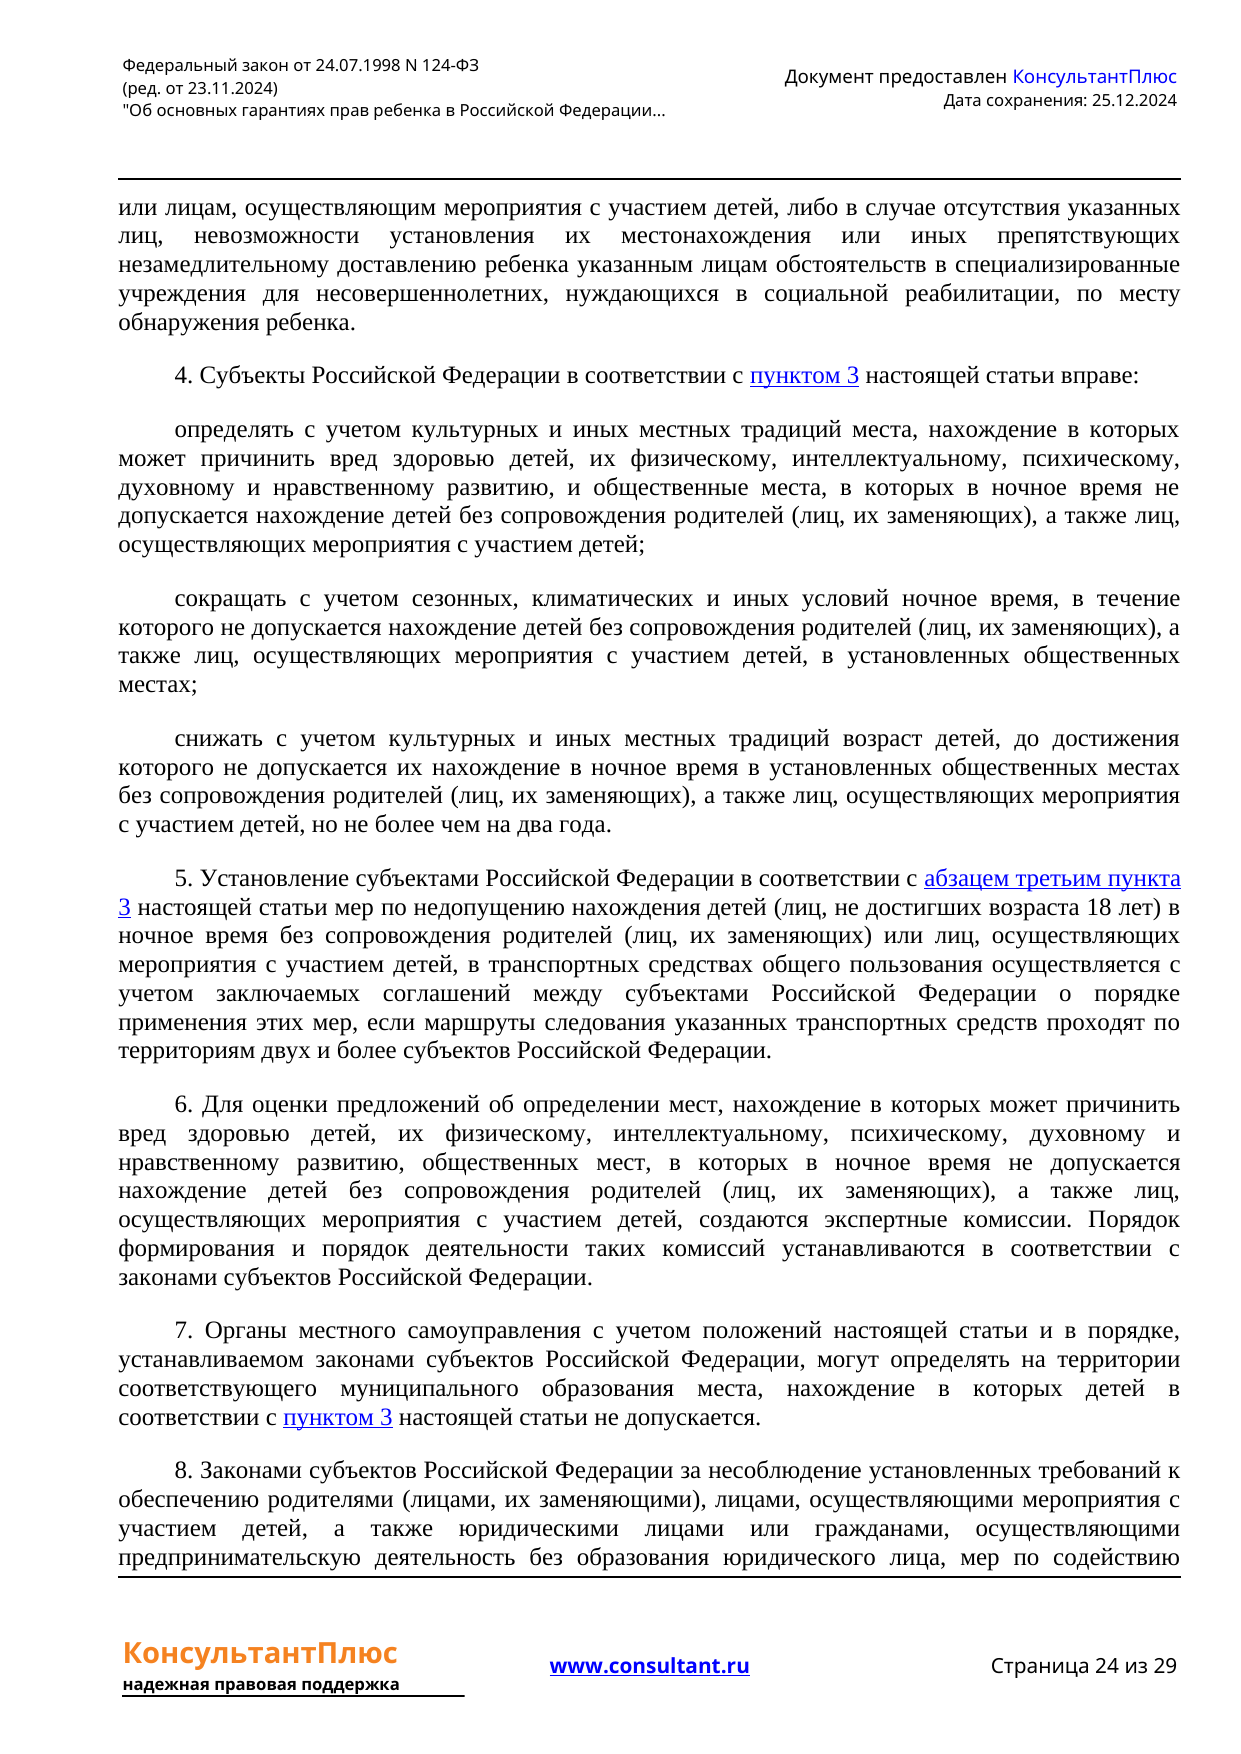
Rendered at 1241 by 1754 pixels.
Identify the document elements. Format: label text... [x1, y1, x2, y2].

text сокращать с учетом сезонных, климатических и иных условий ночное время, в течение которого не допускается нахождение детей без сопровождения родителей (лиц, их заменяющих), а также лиц, осуществляющих мероприятия с участием детей, в установленных общественных местах; [118, 583, 1181, 698]
text 4. Субъекты Российской Федерации в соответствии с пунктом 3 настоящей статьи вправе: [118, 361, 1181, 389]
text 8. Законами субъектов Российской Федерации за несоблюдение установленных требований к обеспечению родителями (лицами, их заменяющими), лицами, осуществляющими мероприятия с участием детей, а также юридическими лицами или гражданами, осуществляющими предпринимательскую деятельность без образования юридического лица, мер по содействию [118, 1456, 1181, 1571]
text определять с учетом культурных и иных местных традиций места, нахождение в которых может причинить вред здоровью детей, их физическому, интеллектуальному, психическому, духовному и нравственному развитию, и общественные места, в которых в ночное время не допускается нахождение детей без сопровождения родителей (лиц, их заменяющих), а также лиц, осуществляющих мероприятия с участием детей; [118, 414, 1181, 558]
text 7. Органы местного самоуправления с учетом положений настоящей статьи и в порядке, устанавливаемом законами субъектов Российской Федерации, могут определять на территории соответствующего муниципального образования места, нахождение в которых детей в соответствии с пунктом 3 настоящей статьи не допускается. [118, 1316, 1181, 1431]
text снижать с учетом культурных и иных местных традиций возраст детей, до достижения которого не допускается их нахождение в ночное время в установленных общественных местах без сопровождения родителей (лиц, их заменяющих), а также лиц, осуществляющих мероприятия с участием детей, но не более чем на два года. [118, 723, 1181, 838]
text 5. Установление субъектами Российской Федерации в соответствии с абзацем третьим пункта 3 настоящей статьи мер по недопущению нахождения детей (лиц, не достигших возраста 18 лет) в ночное время без сопровождения родителей (лиц, их заменяющих) или лиц, осуществляющих мероприятия с участием детей, в транспортных средствах общего пользования осуществляется с учетом заключаемых соглашений между субъектами Российской Федерации о порядке применения этих мер, если маршруты следования указанных транспортных средств проходят по территориям двух и более субъектов Российской Федерации. [118, 863, 1181, 1064]
text или лицам, осуществляющим мероприятия с участием детей, либо в случае отсутствия указанных лиц, невозможности установления их местонахождения или иных препятствующих незамедлительному доставлению ребенка указанным лицам обстоятельств в специализированные учреждения для несовершеннолетних, нуждающихся в социальной реабилитации, по месту обнаружения ребенка. [118, 192, 1181, 336]
text 6. Для оценки предложений об определении мест, нахождение в которых может причинить вред здоровью детей, их физическому, интеллектуальному, психическому, духовному и нравственному развитию, общественных мест, в которых в ночное время не допускается нахождение детей без сопровождения родителей (лиц, их заменяющих), а также лиц, осуществляющих мероприятия с участием детей, создаются экспертные комиссии. Порядок формирования и порядок деятельности таких комиссий устанавливаются в соответствии с законами субъектов Российской Федерации. [118, 1089, 1181, 1291]
